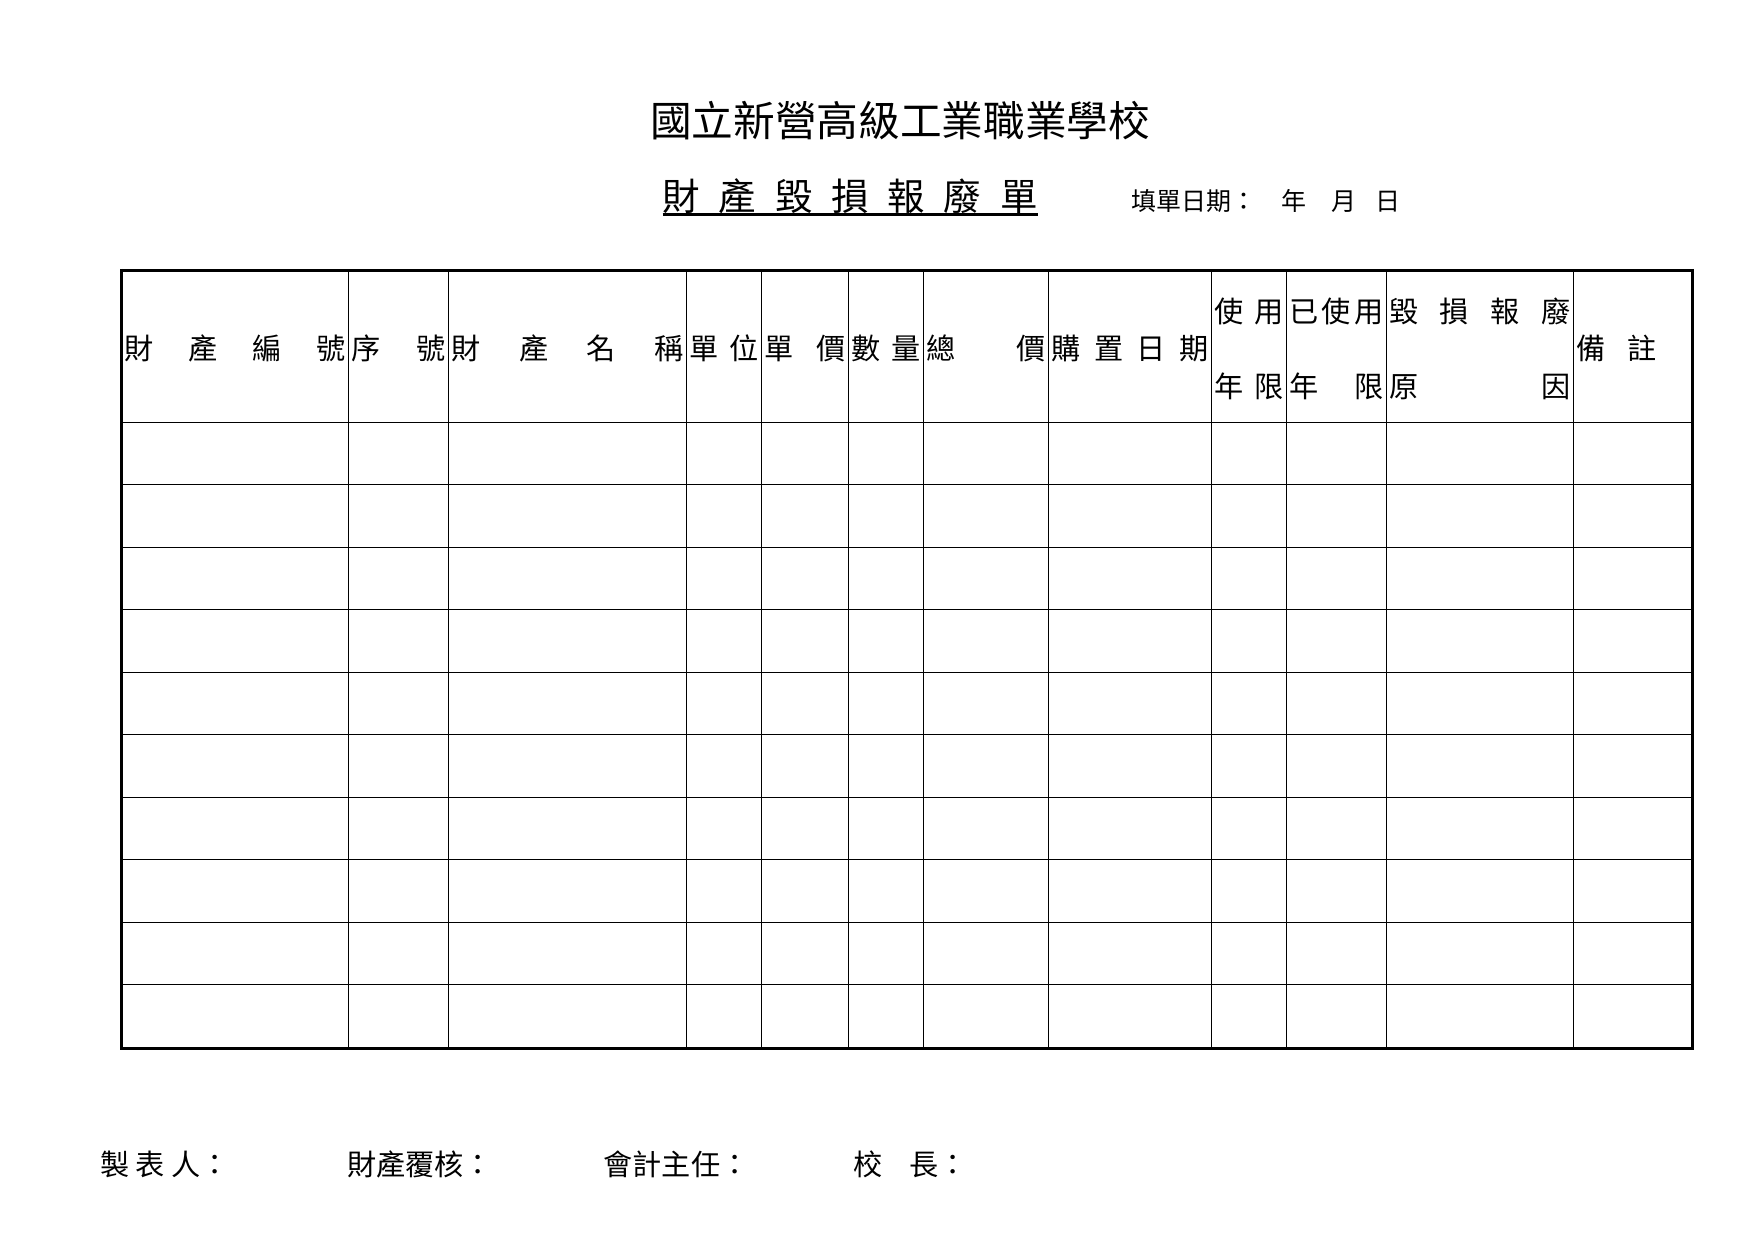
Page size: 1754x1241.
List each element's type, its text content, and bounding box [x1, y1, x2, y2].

table_cell [123, 485, 348, 547]
table_cell [449, 548, 686, 609]
table_cell [349, 673, 448, 734]
table_cell [1387, 985, 1573, 1047]
table_cell [849, 485, 923, 547]
table_header 總 價 [924, 272, 1048, 422]
table_cell [762, 485, 848, 547]
table_header 已使用 年 限 [1287, 272, 1386, 422]
text 財 產 毀 損 報 廢 單 填單日期： 年 月 日 [662, 156, 1700, 231]
table_cell [449, 798, 686, 859]
table_cell [1287, 548, 1386, 609]
table_header 單 價 [762, 272, 848, 422]
table_cell [349, 548, 448, 609]
table_cell [1212, 548, 1286, 609]
table_cell [924, 485, 1048, 547]
table_cell [687, 735, 761, 797]
table_cell [123, 548, 348, 609]
table_cell [1287, 798, 1386, 859]
table_cell [849, 735, 923, 797]
table_cell [1212, 798, 1286, 859]
table_cell [762, 923, 848, 984]
table_cell [123, 985, 348, 1047]
table_cell [349, 798, 448, 859]
table_cell [1287, 423, 1386, 484]
table_cell [449, 923, 686, 984]
table_cell [1212, 485, 1286, 547]
table_cell [1212, 860, 1286, 922]
table_cell [762, 548, 848, 609]
table_cell [762, 985, 848, 1047]
table_header 財 產 名 稱 [449, 272, 686, 422]
table_cell [849, 798, 923, 859]
table_header 毀損報廢 原 因 [1387, 272, 1573, 422]
table_cell [1049, 423, 1211, 484]
table_cell [1049, 673, 1211, 734]
table_cell [762, 610, 848, 672]
table_cell [1387, 548, 1573, 609]
table_cell [349, 423, 448, 484]
table_cell [123, 423, 348, 484]
table_header 使用 年限 [1212, 272, 1286, 422]
table_cell [924, 548, 1048, 609]
table_cell [924, 985, 1048, 1047]
table_cell [849, 860, 923, 922]
table_cell [449, 985, 686, 1047]
table_cell [1049, 923, 1211, 984]
table_cell [687, 673, 761, 734]
table_cell [849, 985, 923, 1047]
table_header 購置日期 [1049, 272, 1211, 422]
table_cell [1287, 923, 1386, 984]
table_cell [1212, 673, 1286, 734]
text 製 表 人： 財產覆核： 會計主任： 校 長： [100, 1125, 1700, 1200]
table_cell [1574, 423, 1691, 484]
table_header 單位 [687, 272, 761, 422]
table_cell [1387, 735, 1573, 797]
table_cell [449, 423, 686, 484]
table_cell [1287, 860, 1386, 922]
table_cell [687, 985, 761, 1047]
table_cell [1287, 985, 1386, 1047]
table_cell [924, 798, 1048, 859]
table_cell [1574, 735, 1691, 797]
table_cell [123, 923, 348, 984]
table_cell [687, 423, 761, 484]
table_cell [924, 673, 1048, 734]
table_cell [762, 423, 848, 484]
table_cell [762, 673, 848, 734]
table_cell [449, 485, 686, 547]
table_cell [1574, 485, 1691, 547]
table_cell [1574, 610, 1691, 672]
table_cell [349, 735, 448, 797]
table_cell [1049, 985, 1211, 1047]
table_cell [123, 610, 348, 672]
table_cell [1574, 548, 1691, 609]
table_cell [449, 735, 686, 797]
table_cell [1574, 860, 1691, 922]
table_cell [687, 610, 761, 672]
table_cell [924, 610, 1048, 672]
table_cell [123, 673, 348, 734]
table_cell [687, 798, 761, 859]
table_cell [123, 798, 348, 859]
table_cell [349, 985, 448, 1047]
table_cell [1049, 735, 1211, 797]
table_header 序號 [349, 272, 448, 422]
table_cell [1212, 423, 1286, 484]
table_cell [762, 798, 848, 859]
table_cell [687, 923, 761, 984]
table_cell [1574, 985, 1691, 1047]
table_cell [1387, 610, 1573, 672]
table_cell [924, 923, 1048, 984]
table_cell [1387, 485, 1573, 547]
table_cell [1574, 673, 1691, 734]
table_header 備 註 [1574, 272, 1691, 422]
table_cell [849, 610, 923, 672]
table_cell [849, 423, 923, 484]
table_cell [1287, 735, 1386, 797]
table_cell [1212, 610, 1286, 672]
table_cell [1574, 923, 1691, 984]
table_cell [687, 548, 761, 609]
table_cell [924, 735, 1048, 797]
table_cell [1212, 735, 1286, 797]
table_cell [1212, 985, 1286, 1047]
table_cell [924, 423, 1048, 484]
table_cell [1387, 798, 1573, 859]
table_header 數量 [849, 272, 923, 422]
table_cell [1287, 673, 1386, 734]
table_cell [1287, 610, 1386, 672]
table_cell [687, 860, 761, 922]
table_cell [123, 860, 348, 922]
table_cell [349, 610, 448, 672]
table_cell [762, 735, 848, 797]
table_cell [1049, 548, 1211, 609]
table_cell [449, 673, 686, 734]
table_cell [1049, 485, 1211, 547]
table_cell [1212, 923, 1286, 984]
table_cell [1049, 860, 1211, 922]
table_cell [1387, 860, 1573, 922]
table_cell [1049, 798, 1211, 859]
table_cell [349, 923, 448, 984]
table_cell [924, 860, 1048, 922]
table_cell [123, 735, 348, 797]
table_header 財產編號 [123, 272, 348, 422]
table_cell [349, 485, 448, 547]
table_cell [687, 485, 761, 547]
table_cell [449, 860, 686, 922]
table_cell [1574, 798, 1691, 859]
table_cell [849, 923, 923, 984]
table_cell [1387, 923, 1573, 984]
table_cell [1387, 423, 1573, 484]
table_cell [449, 610, 686, 672]
text 國立新營高級工業職業學校 [100, 81, 1700, 156]
table_cell [1287, 485, 1386, 547]
table_cell [849, 673, 923, 734]
table_cell [1387, 673, 1573, 734]
table_cell [1049, 610, 1211, 672]
table_cell [349, 860, 448, 922]
table_cell [849, 548, 923, 609]
table_cell [762, 860, 848, 922]
